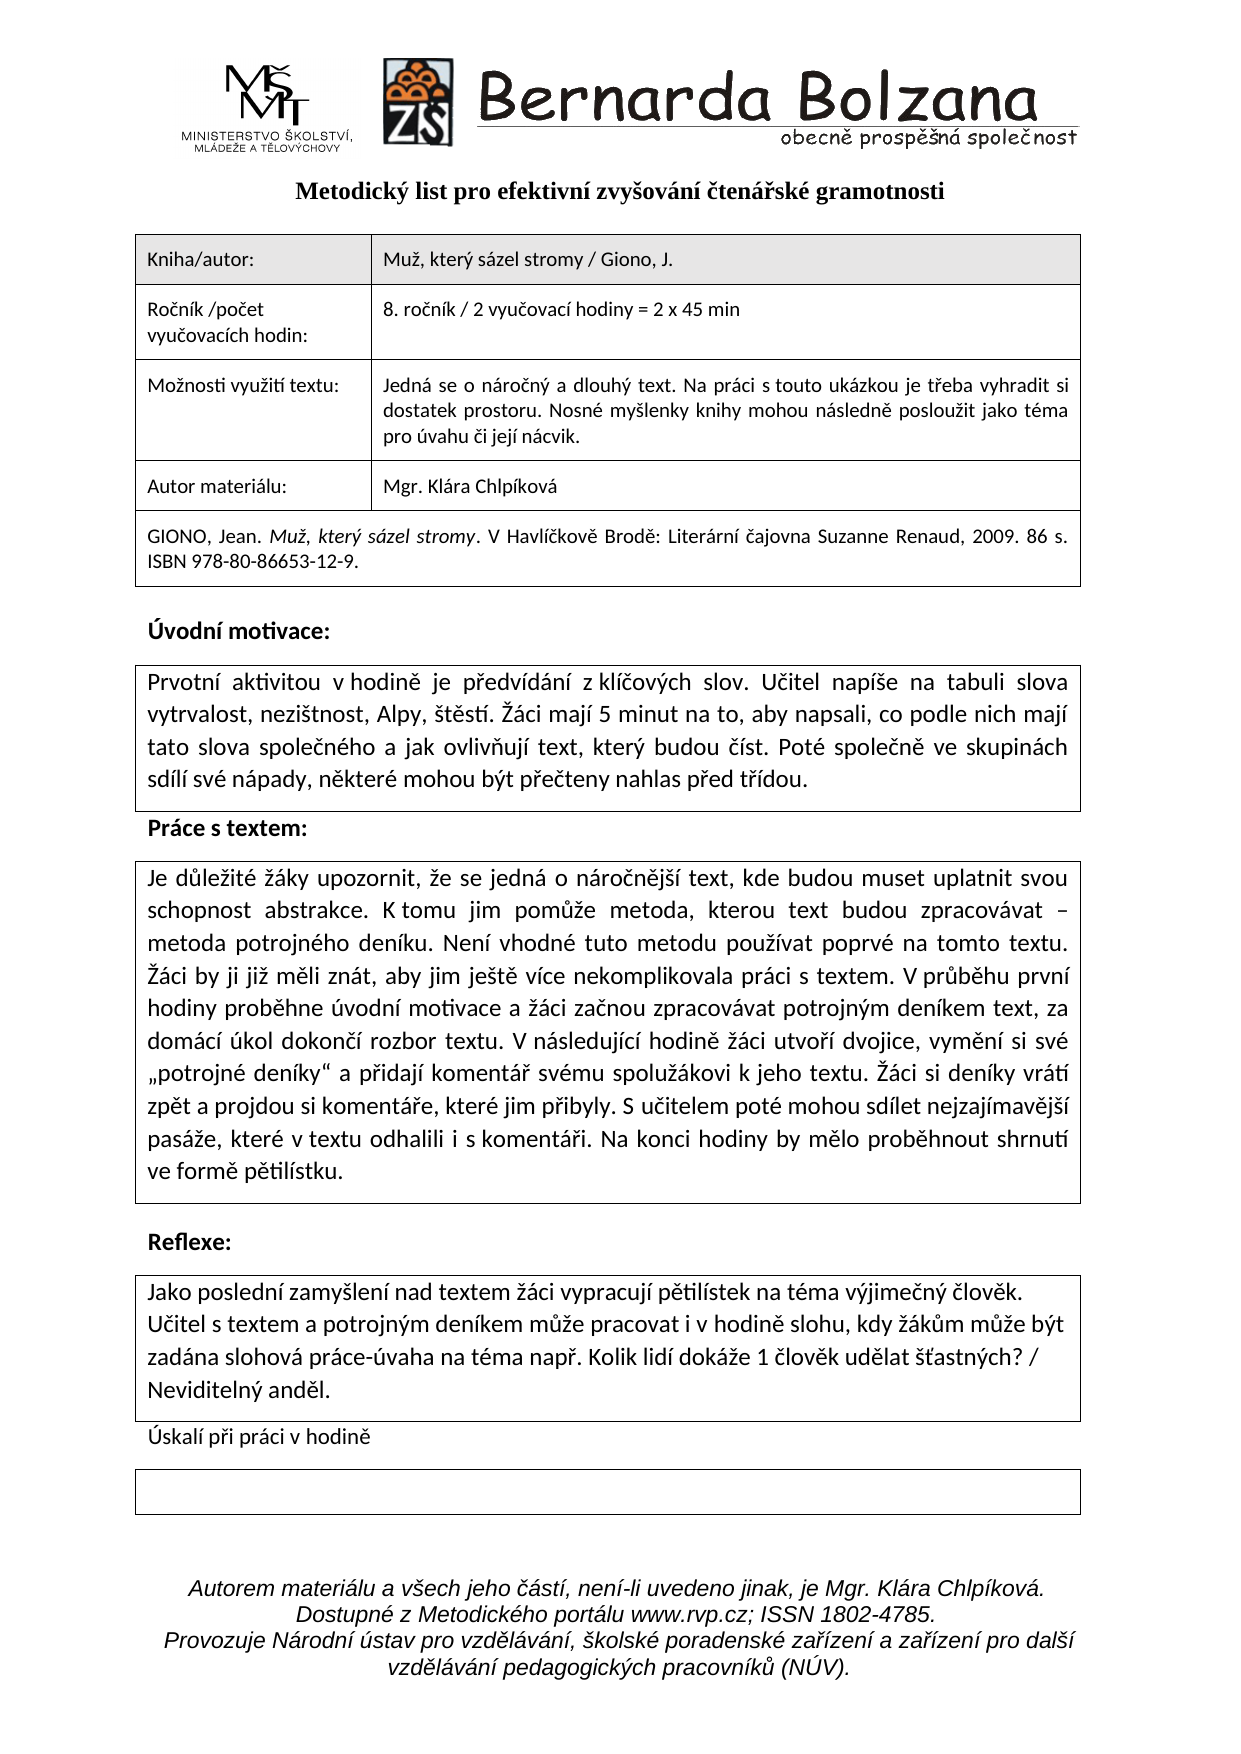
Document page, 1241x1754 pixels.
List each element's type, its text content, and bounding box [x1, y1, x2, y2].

text Reflexe: [148, 1226, 1093, 1256]
table_header Kniha/autor: [136, 235, 371, 284]
table_header [136, 1470, 1080, 1514]
text Metodický list pro efektivní zvyšování čtenářské gramotnosti [148, 176, 1093, 205]
table_cell Ročník /počet vyučovacích hodin: [136, 285, 371, 359]
table_header Prvotní aktivitou v hodině je předvídání z klíčových slov. Učitel napíše na tabuli slova vytrvalost, nezištnost, Alpy, štěstí. Žáci mají 5 minut na to, aby napsali, co podle nich mají tato slova společného a jak ovlivňují text, který budou číst. Poté společně ve skupinách sdílí své nápady, některé mohou být přečteny nahlas před třídou. [136, 666, 1080, 811]
table_header Je důležité žáky upozornit, že se jedná o náročnější text, kde budou muset uplatnit svou schopnost abstrakce. K tomu jim pomůže metoda, kterou text budou zpracovávat – metoda potrojného deníku. Není vhodné tuto metodu používat poprvé na tomto textu. Žáci by ji již měli znát, aby jim ještě více nekomplikovala práci s textem. V průběhu první hodiny proběhne úvodní motivace a žáci začnou zpracovávat potrojným deníkem text, za domácí úkol dokončí rozbor textu. V následující hodině žáci utvoří dvojice, vymění si své „potrojné deníky“ a přidají komentář svému spolužákovi k jeho textu. Žáci si deníky vrátí zpět a projdou si komentáře, které jim přibyly. S učitelem poté mohou sdílet nejzajímavější pasáže, které v textu odhalili i s komentáři. Na konci hodiny by mělo proběhnout shrnutí ve formě pětilístku. [136, 862, 1080, 1203]
text Úvodní motivace: [148, 615, 1093, 646]
picture [476, 68, 1080, 149]
table_cell Možnosti využití textu: [136, 360, 371, 460]
picture [173, 58, 361, 159]
table_cell Mgr. Klára Chlpíková [372, 461, 1080, 510]
table_cell Giono, Jean. Muž, který sázel stromy. V Havlíčkově Brodě: Literární čajovna Suzanne Renaud, 2009. 86 s. ISBN 978-80-86653-12-9. [136, 511, 1080, 586]
picture [383, 58, 459, 149]
table_header Jako poslední zamyšlení nad textem žáci vypracují pětilístek na téma výjimečný člověk. Učitel s textem a potrojným deníkem může pracovat i v hodině slohu, kdy žákům může být zadána slohová práce-úvaha na téma např. Kolik lidí dokáže 1 člověk udělat šťastných? / Neviditelný anděl. [136, 1276, 1080, 1421]
text Úskalí při práci v hodině [148, 1422, 1093, 1450]
table_cell 8. ročník / 2 vyučovací hodiny = 2 x 45 min [372, 285, 1080, 359]
text Práce s textem: [148, 812, 1093, 842]
table_header Muž, který sázel stromy / Giono, J. [372, 235, 1080, 284]
table_cell Jedná se o náročný a dlouhý text. Na práci s touto ukázkou je třeba vyhradit si dostatek prostoru. Nosné myšlenky knihy mohou následně posloužit jako téma pro úvahu či její nácvik. [372, 360, 1080, 460]
table_cell Autor materiálu: [136, 461, 371, 510]
